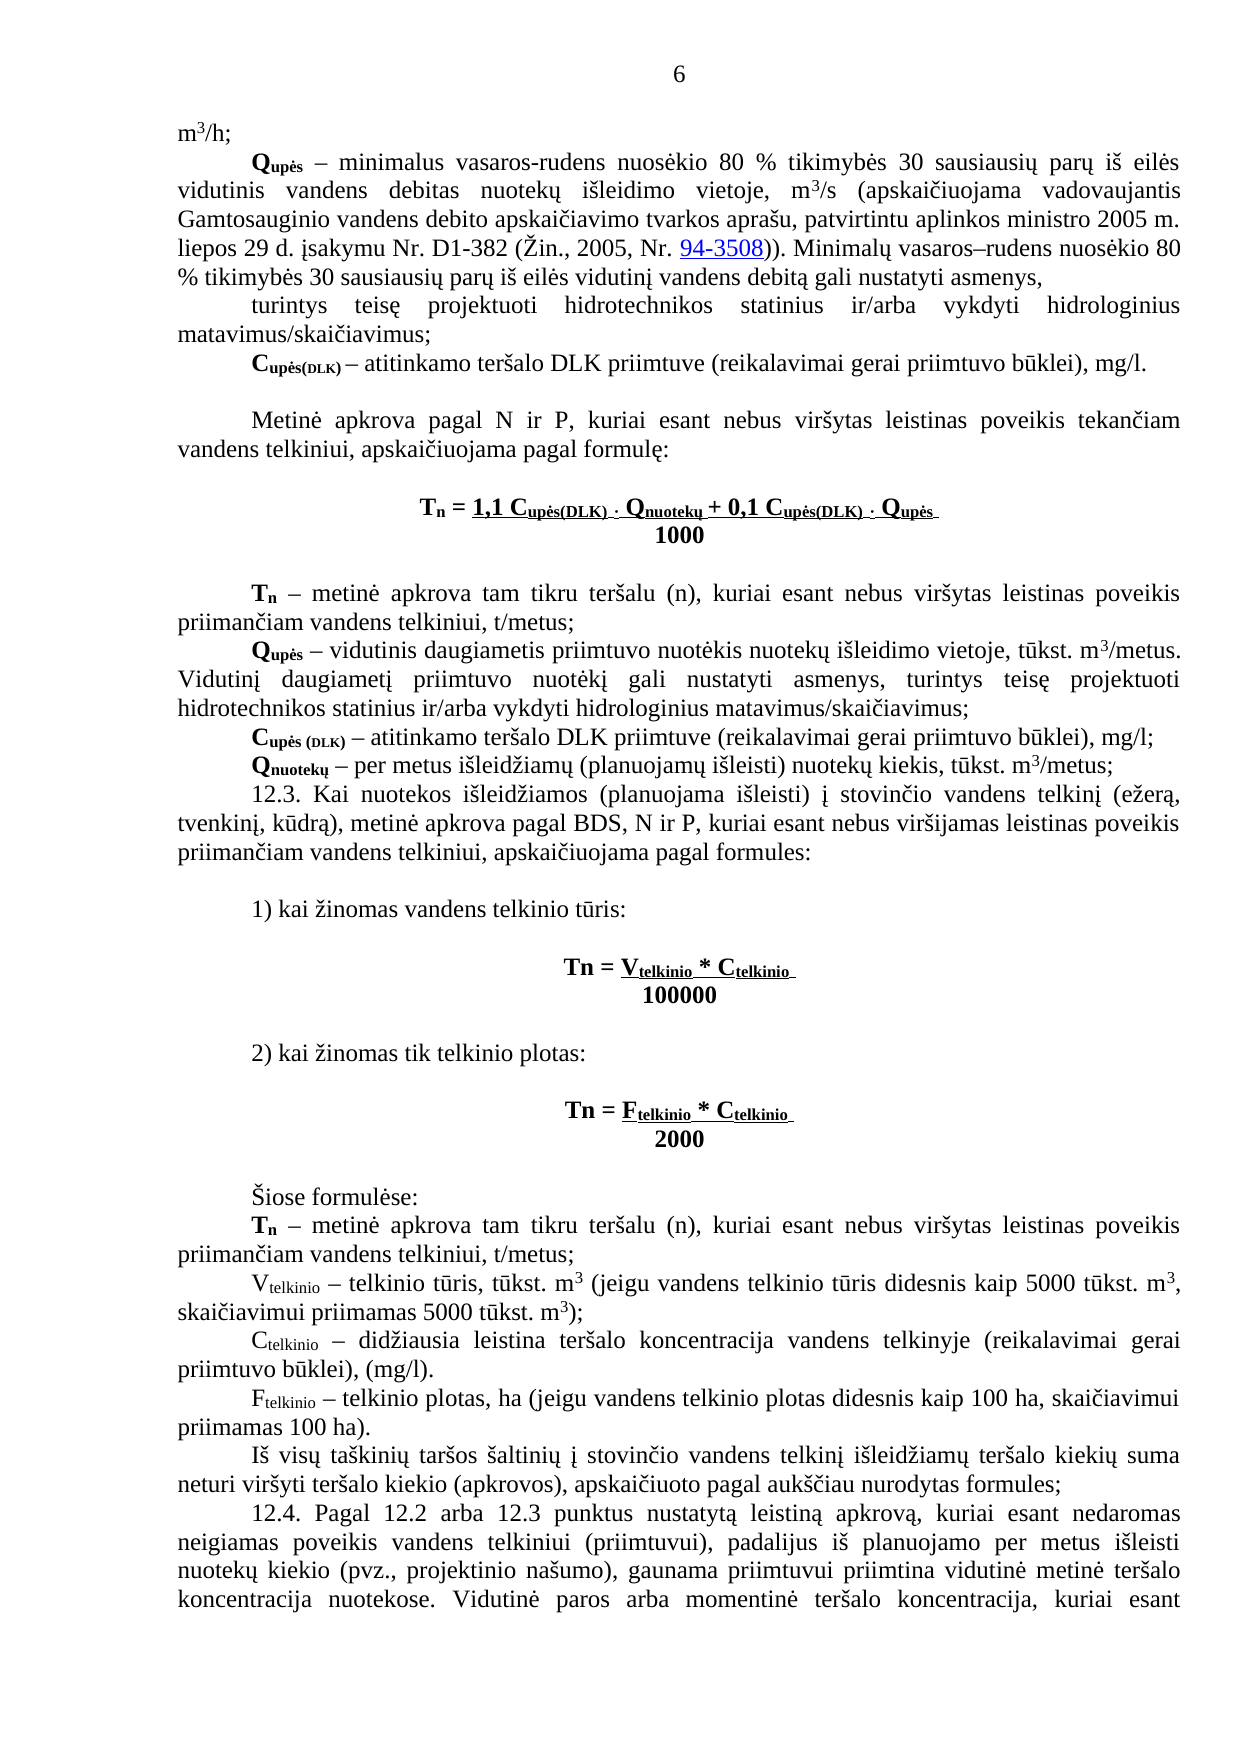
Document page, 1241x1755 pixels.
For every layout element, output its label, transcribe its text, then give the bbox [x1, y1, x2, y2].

text Vtelkinio – telkinio tūris, tūkst. m3 (jeigu vandens telkinio tūris didesnis kaip 5000 tūkst. m3, skaičiavimui priimamas 5000 tūkst. m3); [177, 1268, 1181, 1326]
text turintys teisę projektuoti hidrotechnikos statinius ir/arba vykdyti hidrologinius matavimus/skaičiavimus; [177, 291, 1181, 348]
text Tn = Ftelkinio * Ctelkinio [177, 1096, 1181, 1124]
text Tn = Vtelkinio * Ctelkinio [177, 952, 1181, 981]
text 2000 [177, 1124, 1181, 1153]
text Ftelkinio – telkinio plotas, ha (jeigu vandens telkinio plotas didesnis kaip 100 ha, skaičiavimui priimamas 100 ha). [177, 1383, 1181, 1441]
text Metinė apkrova pagal N ir P, kuriai esant nebus viršytas leistinas poveikis tekančiam vandens telkiniui, apskaičiuojama pagal formulę: [177, 406, 1181, 463]
text Tn – metinė apkrova tam tikru teršalu (n), kuriai esant nebus viršytas leistinas poveikis priimančiam vandens telkiniui, t/metus; [177, 578, 1181, 636]
text 1000 [177, 521, 1181, 549]
text Iš visų taškinių taršos šaltinių į stovinčio vandens telkinį išleidžiamų teršalo kiekių suma neturi viršyti teršalo kiekio (apkrovos), apskaičiuoto pagal aukščiau nurodytas formules; [177, 1441, 1181, 1498]
text Qupės – vidutinis daugiametis priimtuvo nuotėkis nuotekų išleidimo vietoje, tūkst. m3/metus. Vidutinį daugiametį priimtuvo nuotėkį gali nustatyti asmenys, turintys teisę projektuoti hidrotechnikos statinius ir/arba vykdyti hidrologinius matavimus/skaičiavimus; [177, 636, 1181, 722]
text Qnuotekų – per metus išleidžiamų (planuojamų išleisti) nuotekų kiekis, tūkst. m3/metus; [177, 751, 1181, 779]
text Tn = 1,1 Cupės(DLK) · Qnuotekų + 0,1 Cupės(DLK) · Qupės [177, 492, 1181, 521]
text Cupės(dlk) – atitinkamo teršalo DLK priimtuve (reikalavimai gerai priimtuvo būklei), mg/l. [177, 348, 1181, 377]
text 2) kai žinomas tik telkinio plotas: [177, 1038, 1181, 1067]
text 100000 [177, 981, 1181, 1009]
text Cupės (dlk) – atitinkamo teršalo DLK priimtuve (reikalavimai gerai priimtuvo būklei), mg/l; [177, 722, 1181, 751]
text 1) kai žinomas vandens telkinio tūris: [177, 894, 1181, 923]
text Šiose formulėse: [177, 1182, 1181, 1211]
text 12.3. Kai nuotekos išleidžiamos (planuojama išleisti) į stovinčio vandens telkinį (ežerą, tvenkinį, kūdrą), metinė apkrova pagal BDS, N ir P, kuriai esant nebus viršijamas leistinas poveikis priimančiam vandens telkiniui, apskaičiuojama pagal formules: [177, 779, 1181, 866]
text 12.4. Pagal 12.2 arba 12.3 punktus nustatytą leistiną apkrovą, kuriai esant nedaromas neigiamas poveikis vandens telkiniui (priimtuvui), padalijus iš planuojamo per metus išleisti nuotekų kiekio (pvz., projektinio našumo), gaunama priimtuvui priimtina vidutinė metinė teršalo koncentracija nuotekose. Vidutinė paros arba momentinė teršalo koncentracija, kuriai esant [177, 1498, 1181, 1613]
text m3/h; [177, 118, 1181, 147]
text Tn – metinė apkrova tam tikru teršalu (n), kuriai esant nebus viršytas leistinas poveikis priimančiam vandens telkiniui, t/metus; [177, 1211, 1181, 1268]
text Ctelkinio – didžiausia leistina teršalo koncentracija vandens telkinyje (reikalavimai gerai priimtuvo būklei), (mg/l). [177, 1326, 1181, 1383]
text Qupės – minimalus vasaros-rudens nuosėkio 80 % tikimybės 30 sausiausių parų iš eilės vidutinis vandens debitas nuotekų išleidimo vietoje, m3/s (apskaičiuojama vadovaujantis Gamtosauginio vandens debito apskaičiavimo tvarkos aprašu, patvirtintu aplinkos ministro 2005 m. liepos 29 d. įsakymu Nr. D1-382 (Žin., 2005, Nr. 94-3508)). Minimalų vasaros–rudens nuosėkio 80 % tikimybės 30 sausiausių parų iš eilės vidutinį vandens debitą gali nustatyti asmenys, [177, 147, 1181, 291]
